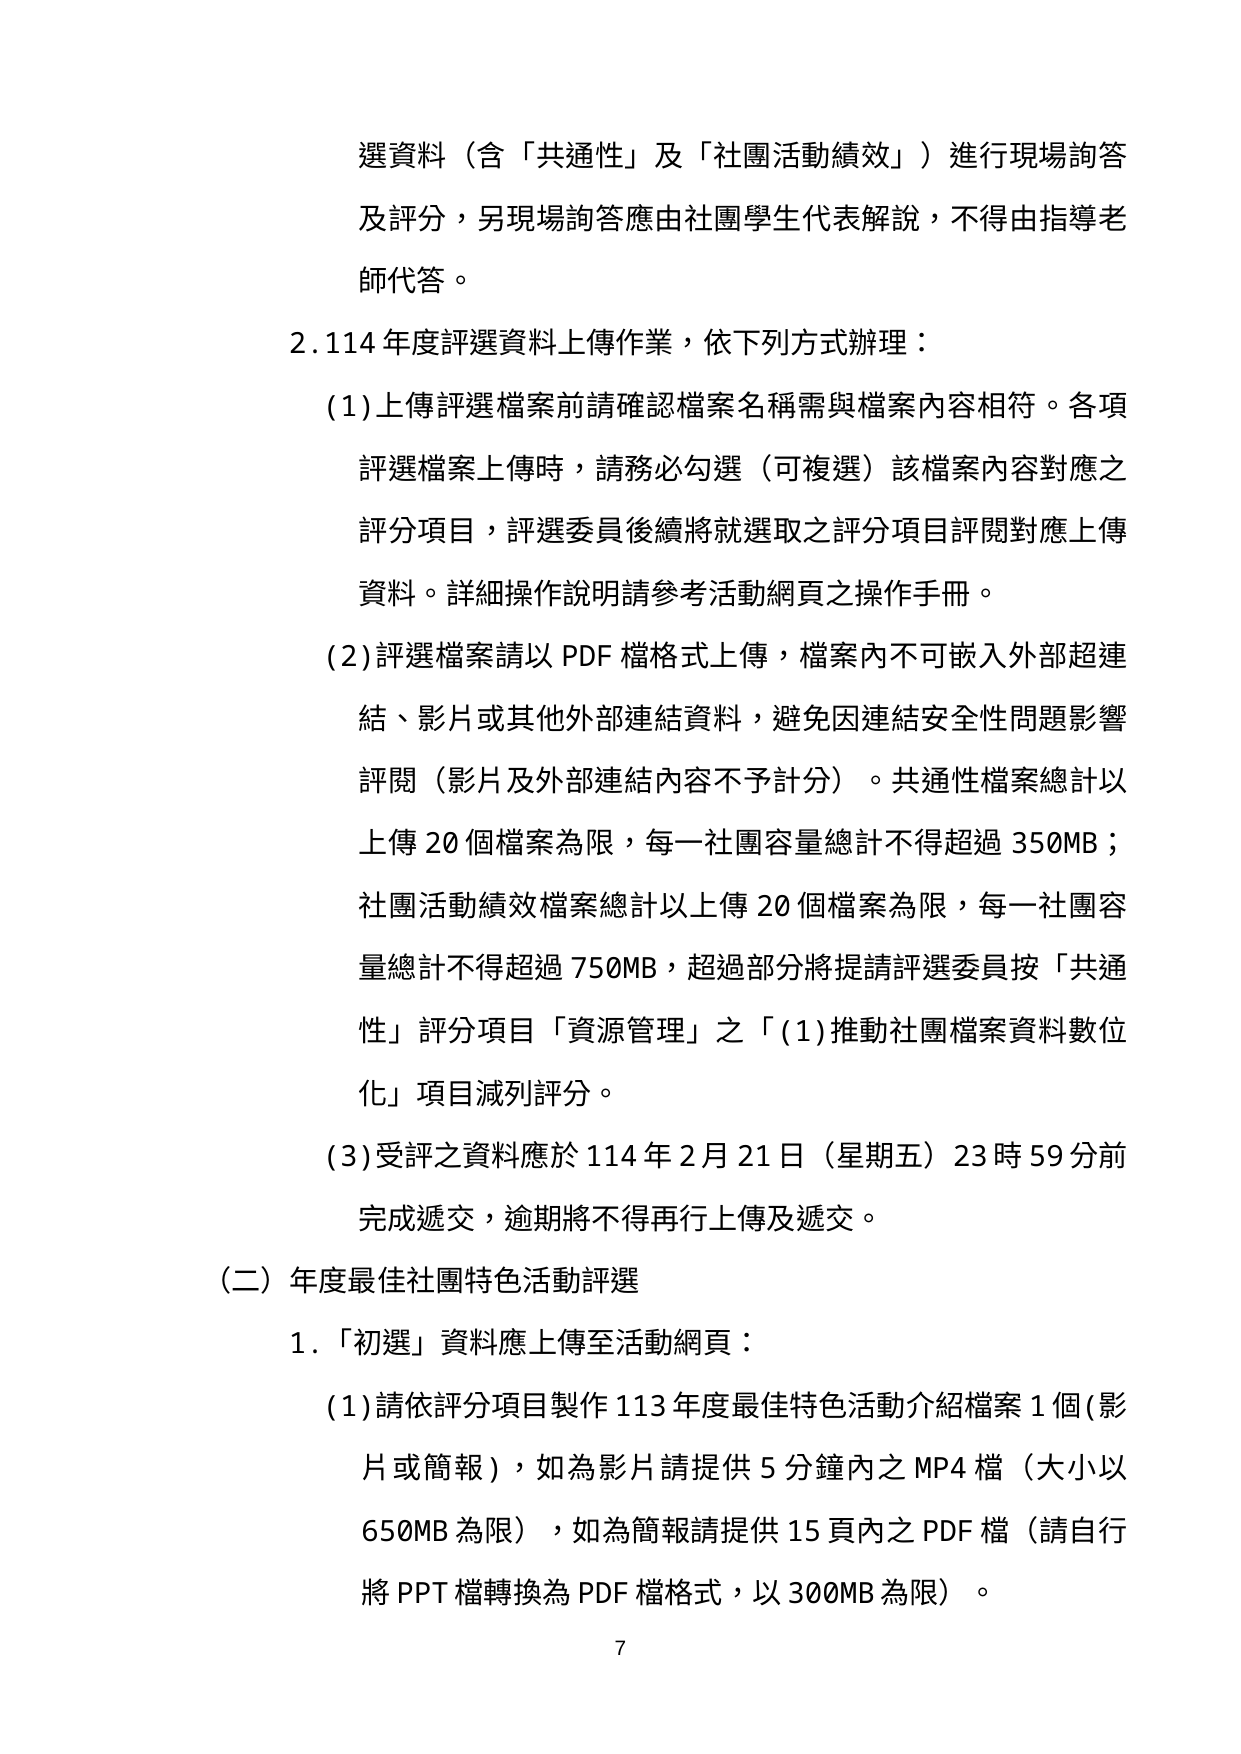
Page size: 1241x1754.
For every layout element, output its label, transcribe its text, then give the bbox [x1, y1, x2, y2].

text 選資料（含「共通性」及「社團活動績效」）進行現場詢答及評分，另現場詢答應由社團學生代表解說，不得由指導老師代答。 [322, 112, 1128, 300]
text (3)受評之資料應於114年2月21日（星期五）23時59分前完成遞交，逾期將不得再行上傳及遞交。 [322, 1112, 1128, 1237]
text (1)上傳評選檔案前請確認檔案名稱需與檔案內容相符。各項評選檔案上傳時，請務必勾選（可複選）該檔案內容對應之評分項目，評選委員後續將就選取之評分項目評閱對應上傳資料。詳細操作說明請參考活動網頁之操作手冊。 [322, 362, 1128, 612]
text (1)請依評分項目製作113年度最佳特色活動介紹檔案1個(影片或簡報)，如為影片請提供5分鐘內之MP4檔（大小以650MB為限），如為簡報請提供15頁內之PDF檔（請自行將PPT檔轉換為PDF檔格式，以300MB為限）。 [322, 1362, 1128, 1612]
text (2)評選檔案請以PDF檔格式上傳，檔案內不可嵌入外部超連結、影片或其他外部連結資料，避免因連結安全性問題影響評閱（影片及外部連結內容不予計分）。共通性檔案總計以上傳20個檔案為限，每一社團容量總計不得超過350MB；社團活動績效檔案總計以上傳20個檔案為限，每一社團容量總計不得超過750MB，超過部分將提請評選委員按「共通性」評分項目「資源管理」之「(1)推動社團檔案資料數位化」項目減列評分。 [322, 612, 1128, 1112]
text 2.114年度評選資料上傳作業，依下列方式辦理： [289, 300, 1128, 362]
subtitle （二）年度最佳社團特色活動評選 [202, 1237, 1128, 1300]
text 1.「初選」資料應上傳至活動網頁： [289, 1300, 1128, 1362]
